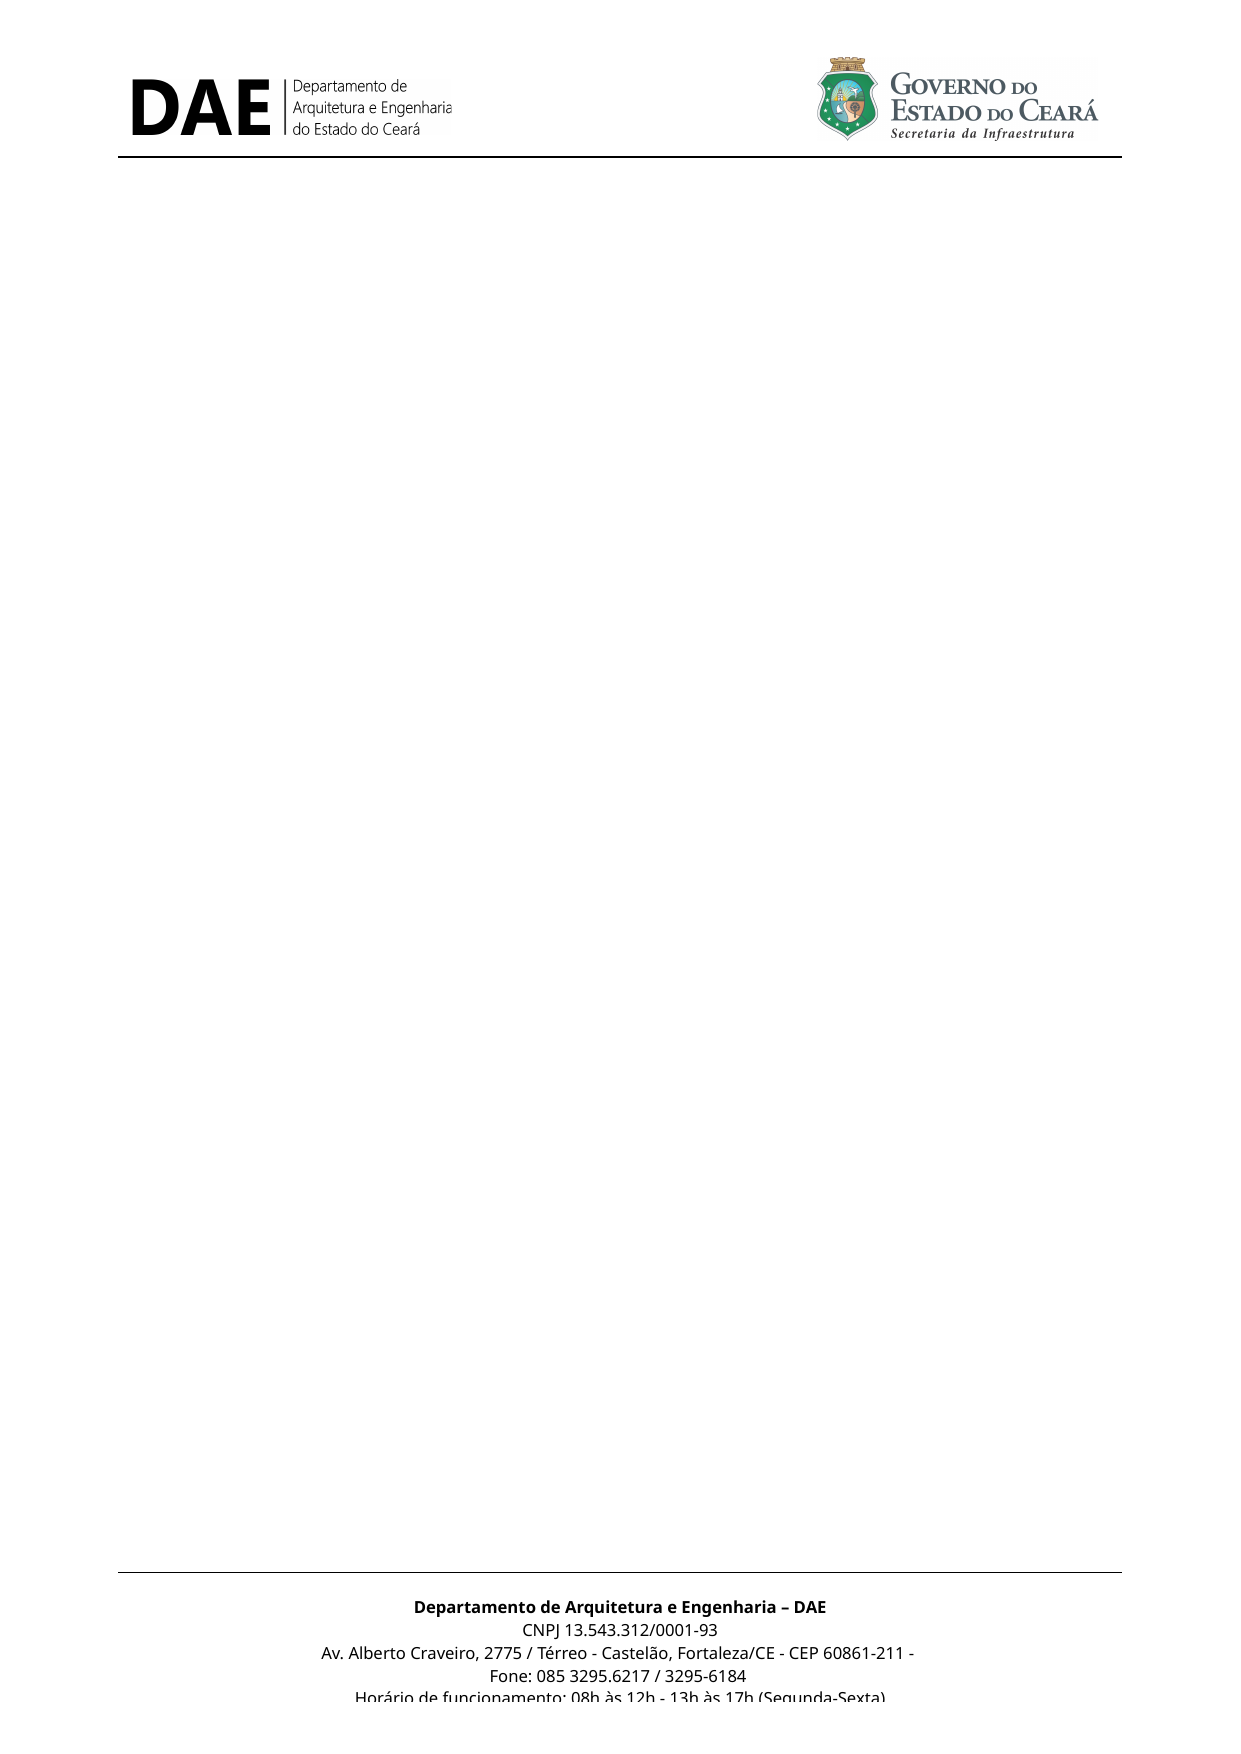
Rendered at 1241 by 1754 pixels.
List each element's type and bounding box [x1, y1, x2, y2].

picture [132, 79, 452, 135]
picture [817, 57, 1099, 141]
